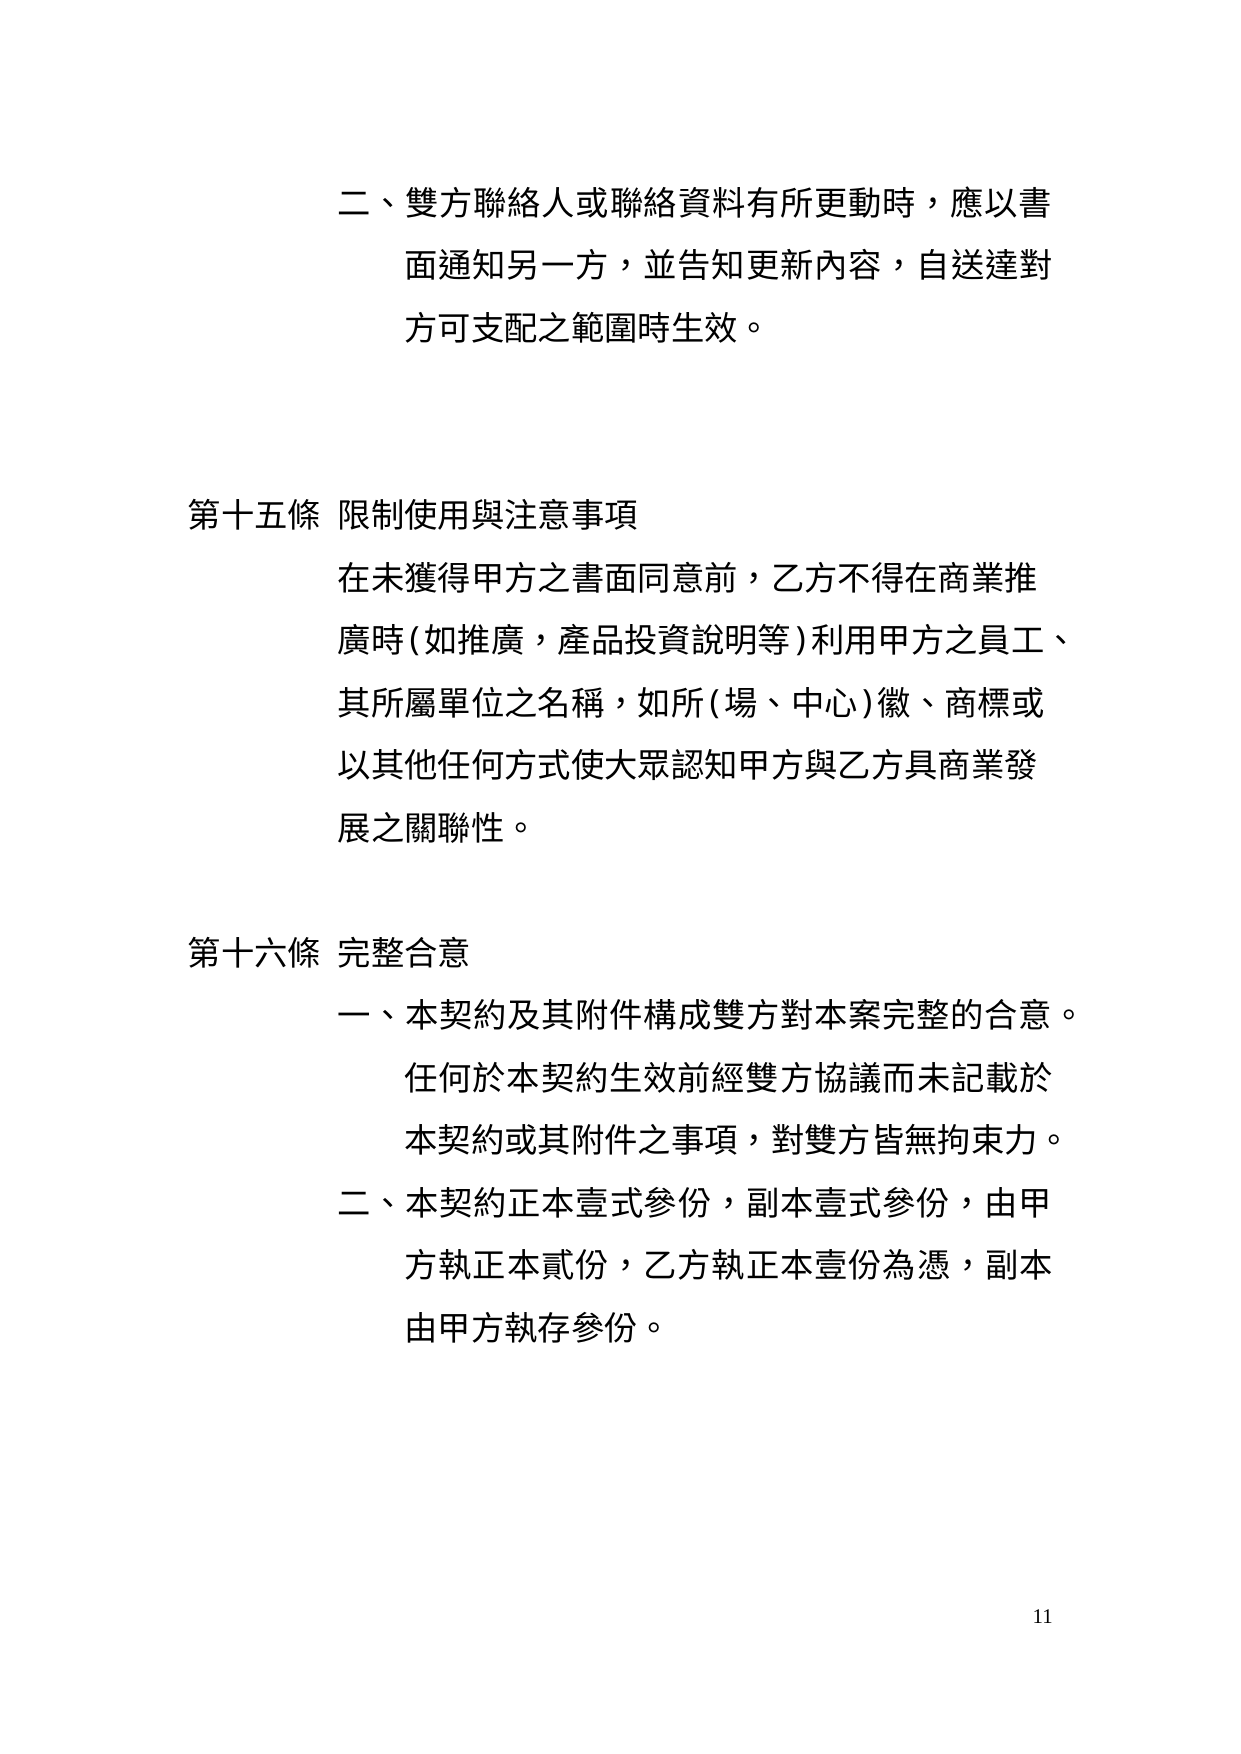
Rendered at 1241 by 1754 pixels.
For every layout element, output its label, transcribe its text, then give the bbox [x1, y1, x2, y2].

text 一、本契約及其附件構成雙方對本案完整的合意。任何於本契約生效前經雙方協議而未記載於本契約或其附件之事項，對雙方皆無拘束力。 [337, 971, 1053, 1159]
text 二、雙方聯絡人或聯絡資料有所更動時，應以書面通知另一方，並告知更新內容，自送達對方可支配之範圍時生效。 [337, 159, 1053, 346]
text 第十六條 完整合意 [187, 909, 1053, 971]
text 第十五條 限制使用與注意事項 [187, 471, 1053, 534]
text 在未獲得甲方之書面同意前，乙方不得在商業推廣時(如推廣，產品投資說明等)利用甲方之員工、其所屬單位之名稱，如所(場、中心)徽、商標或以其他任何方式使大眾認知甲方與乙方具商業發展之關聯性。 [337, 534, 1053, 846]
text 二、本契約正本壹式參份，副本壹式參份，由甲方執正本貳份，乙方執正本壹份為憑，副本由甲方執存參份。 [337, 1159, 1053, 1346]
